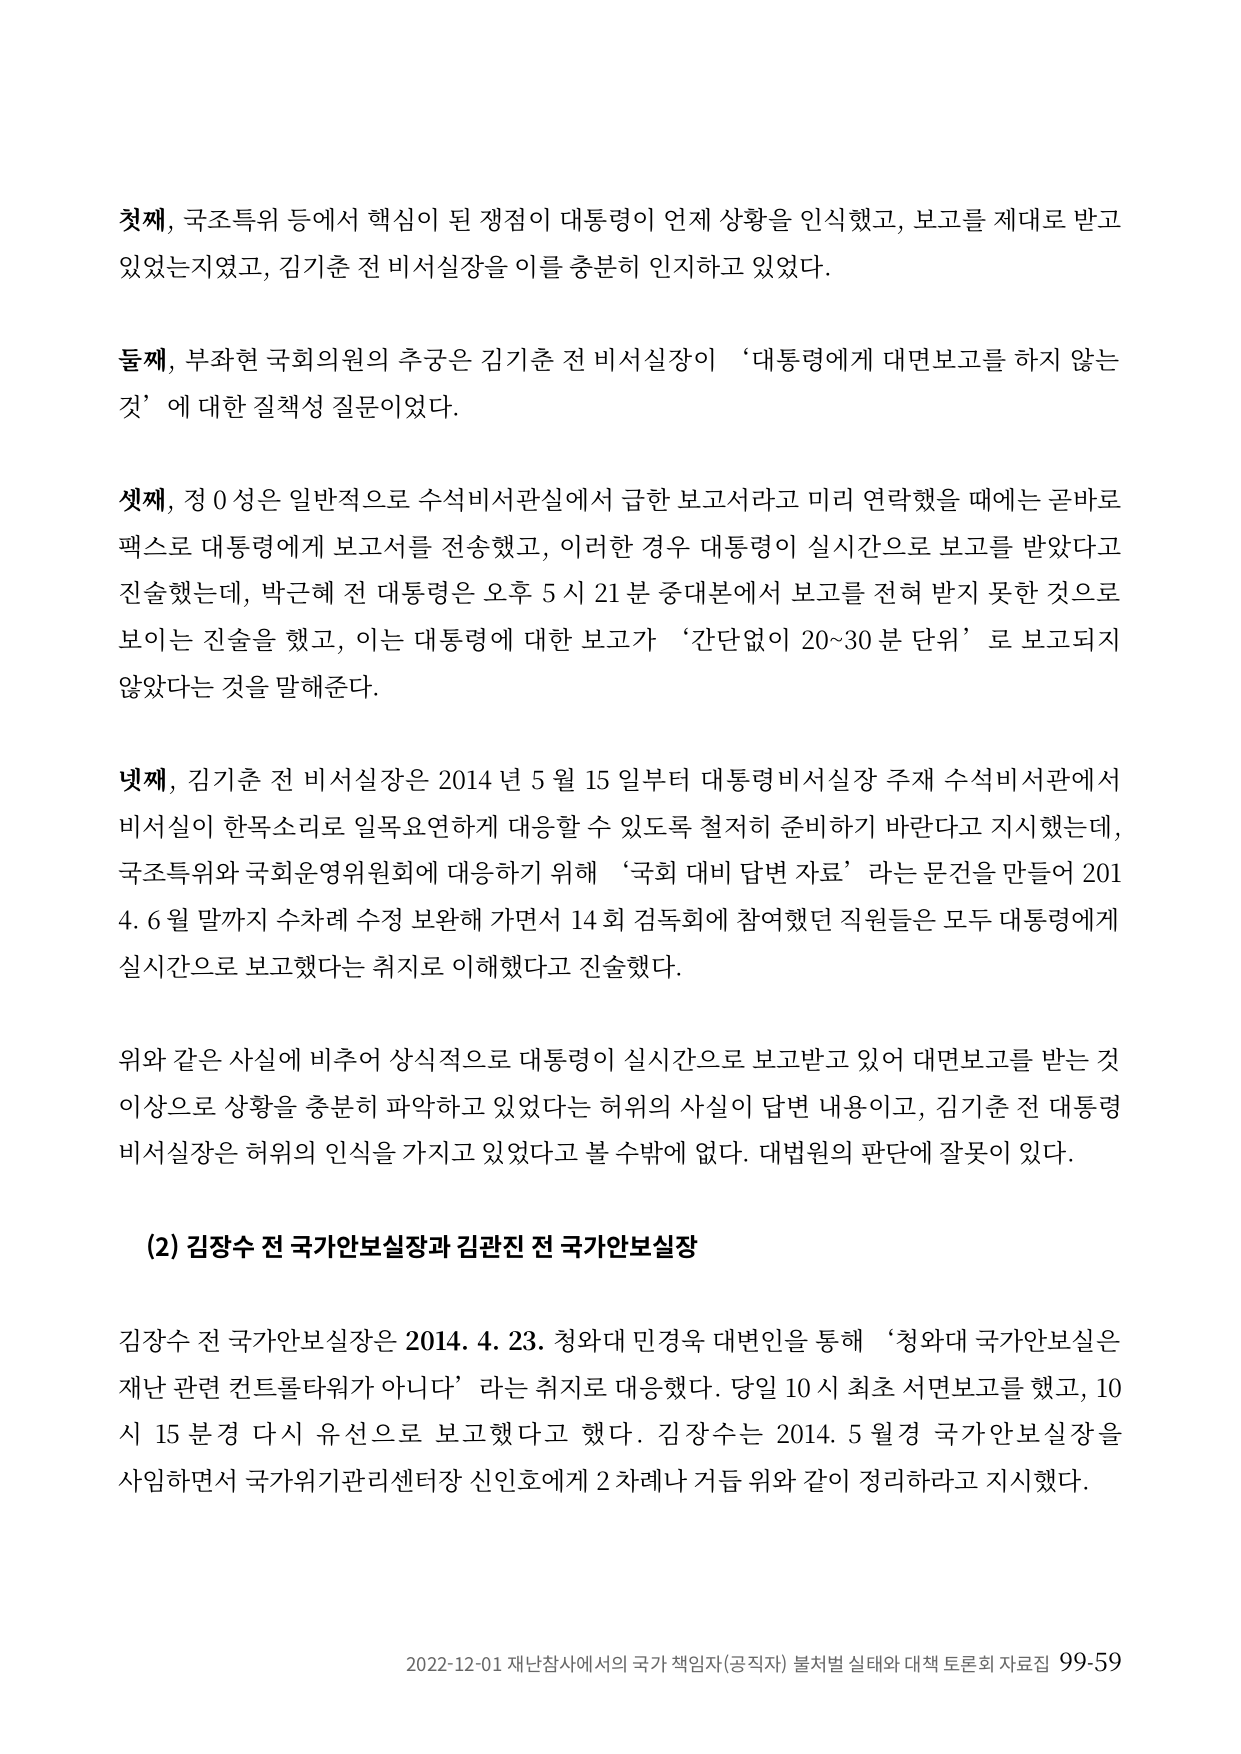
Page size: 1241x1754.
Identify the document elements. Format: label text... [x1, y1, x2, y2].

text 첫째, 국조특위 등에서 핵심이 된 쟁점이 대통령이 언제 상황을 인식했고, 보고를 제대로 받고 있었는지였고, 김기춘 전 비서실장을 이를 충분히 인지하고 있었다. [118, 201, 1122, 283]
text (2) 김장수 전 국가안보실장과 김관진 전 국가안보실장 [118, 1228, 1122, 1264]
text 셋째, 정0성은 일반적으로 수석비서관실에서 급한 보고서라고 미리 연락했을 때에는 곧바로 팩스로 대통령에게 보고서를 전송했고, 이러한 경우 대통령이 실시간으로 보고를 받았다고 진술했는데, 박근혜 전 대통령은 오후 5시 21분 중대본에서 보고를 전혀 받지 못한 것으로 보이는 진술을 했고, 이는 대통령에 대한 보고가 ‘간단없이 20~30분 단위’로 보고되지 않았다는 것을 말해준다. [118, 481, 1122, 703]
text 김장수 전 국가안보실장은 2014. 4. 23. 청와대 민경욱 대변인을 통해 ‘청와대 국가안보실은 재난 관련 컨트롤타워가 아니다’라는 취지로 대응했다. 당일 10시 최초 서면보고를 했고, 10시 15분경 다시 유선으로 보고했다고 했다. 김장수는 2014. 5월경 국가안보실장을 사임하면서 국가위기관리센터장 신인호에게 2차례나 거듭 위와 같이 정리하라고 지시했다. [118, 1322, 1122, 1498]
text 넷째, 김기춘 전 비서실장은 2014년 5월 15일부터 대통령비서실장 주재 수석비서관에서 비서실이 한목소리로 일목요연하게 대응할 수 있도록 철저히 준비하기 바란다고 지시했는데, 국조특위와 국회운영위원회에 대응하기 위해 ‘국회 대비 답변 자료’라는 문건을 만들어 2014. 6월 말까지 수차례 수정 보완해 가면서 14회 검독회에 참여했던 직원들은 모두 대통령에게 실시간으로 보고했다는 취지로 이해했다고 진술했다. [118, 761, 1122, 983]
text 둘째, 부좌현 국회의원의 추궁은 김기춘 전 비서실장이 ‘대통령에게 대면보고를 하지 않는 것’에 대한 질책성 질문이었다. [118, 341, 1122, 423]
text 위와 같은 사실에 비추어 상식적으로 대통령이 실시간으로 보고받고 있어 대면보고를 받는 것 이상으로 상황을 충분히 파악하고 있었다는 허위의 사실이 답변 내용이고, 김기춘 전 대통령 비서실장은 허위의 인식을 가지고 있었다고 볼 수밖에 없다. 대법원의 판단에 잘못이 있다. [118, 1041, 1122, 1170]
